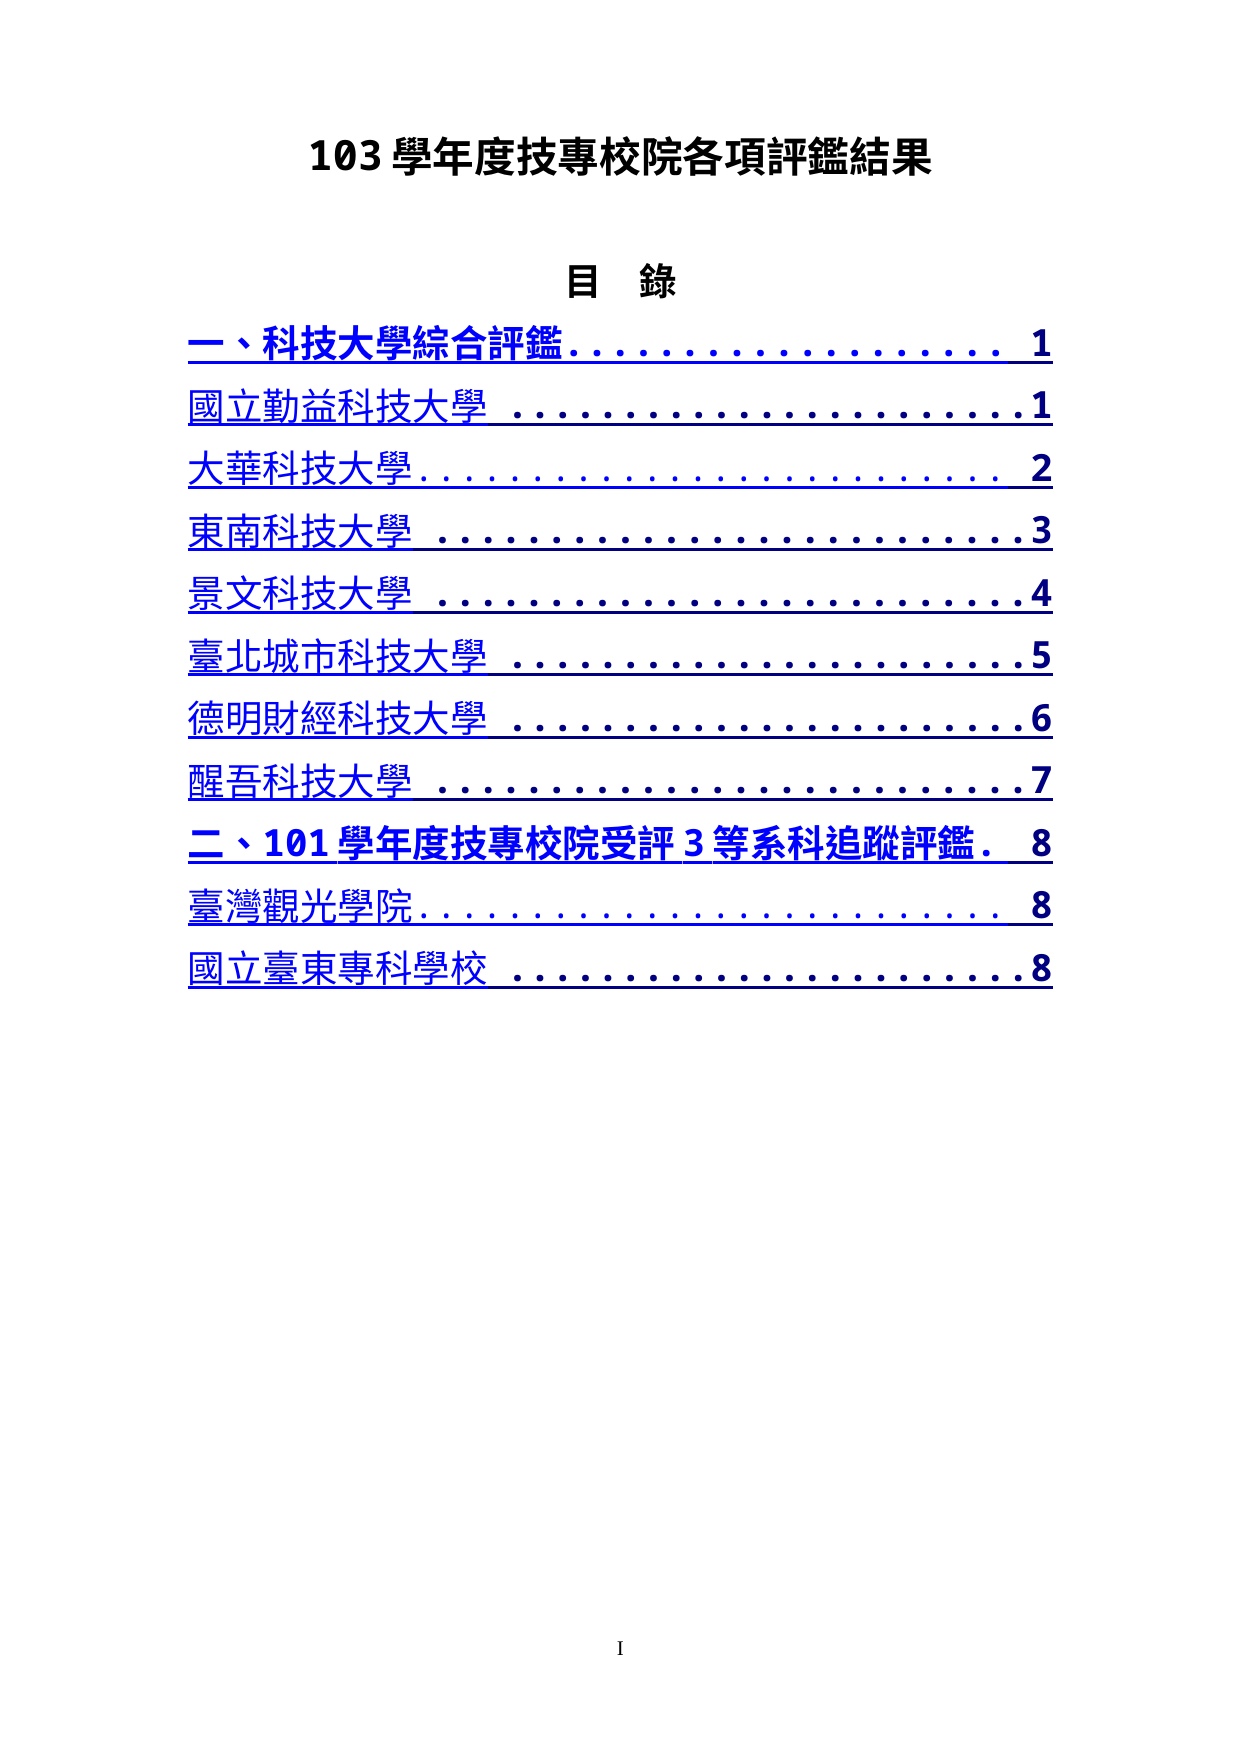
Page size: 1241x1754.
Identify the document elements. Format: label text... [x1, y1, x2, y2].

text 國立臺東專科學校 8 [187, 925, 1053, 986]
text 一、科技大學綜合評鑑 1 [187, 300, 1053, 361]
text 國立勤益科技大學 1 [187, 362, 1053, 423]
text 二、101學年度技專校院受評3等系科追蹤評鑑 8 [187, 800, 1053, 861]
text 東南科技大學 3 [187, 487, 1053, 548]
text 臺北城市科技大學 5 [187, 612, 1053, 673]
text 103學年度技專校院各項評鑑結果 [187, 112, 1053, 175]
text 目 錄 [187, 237, 1053, 300]
text 德明財經科技大學 6 [187, 675, 1053, 736]
text 景文科技大學 4 [187, 550, 1053, 611]
text 醒吾科技大學 7 [187, 737, 1053, 798]
text 大華科技大學 2 [187, 425, 1053, 486]
text 臺灣觀光學院 8 [187, 862, 1053, 923]
